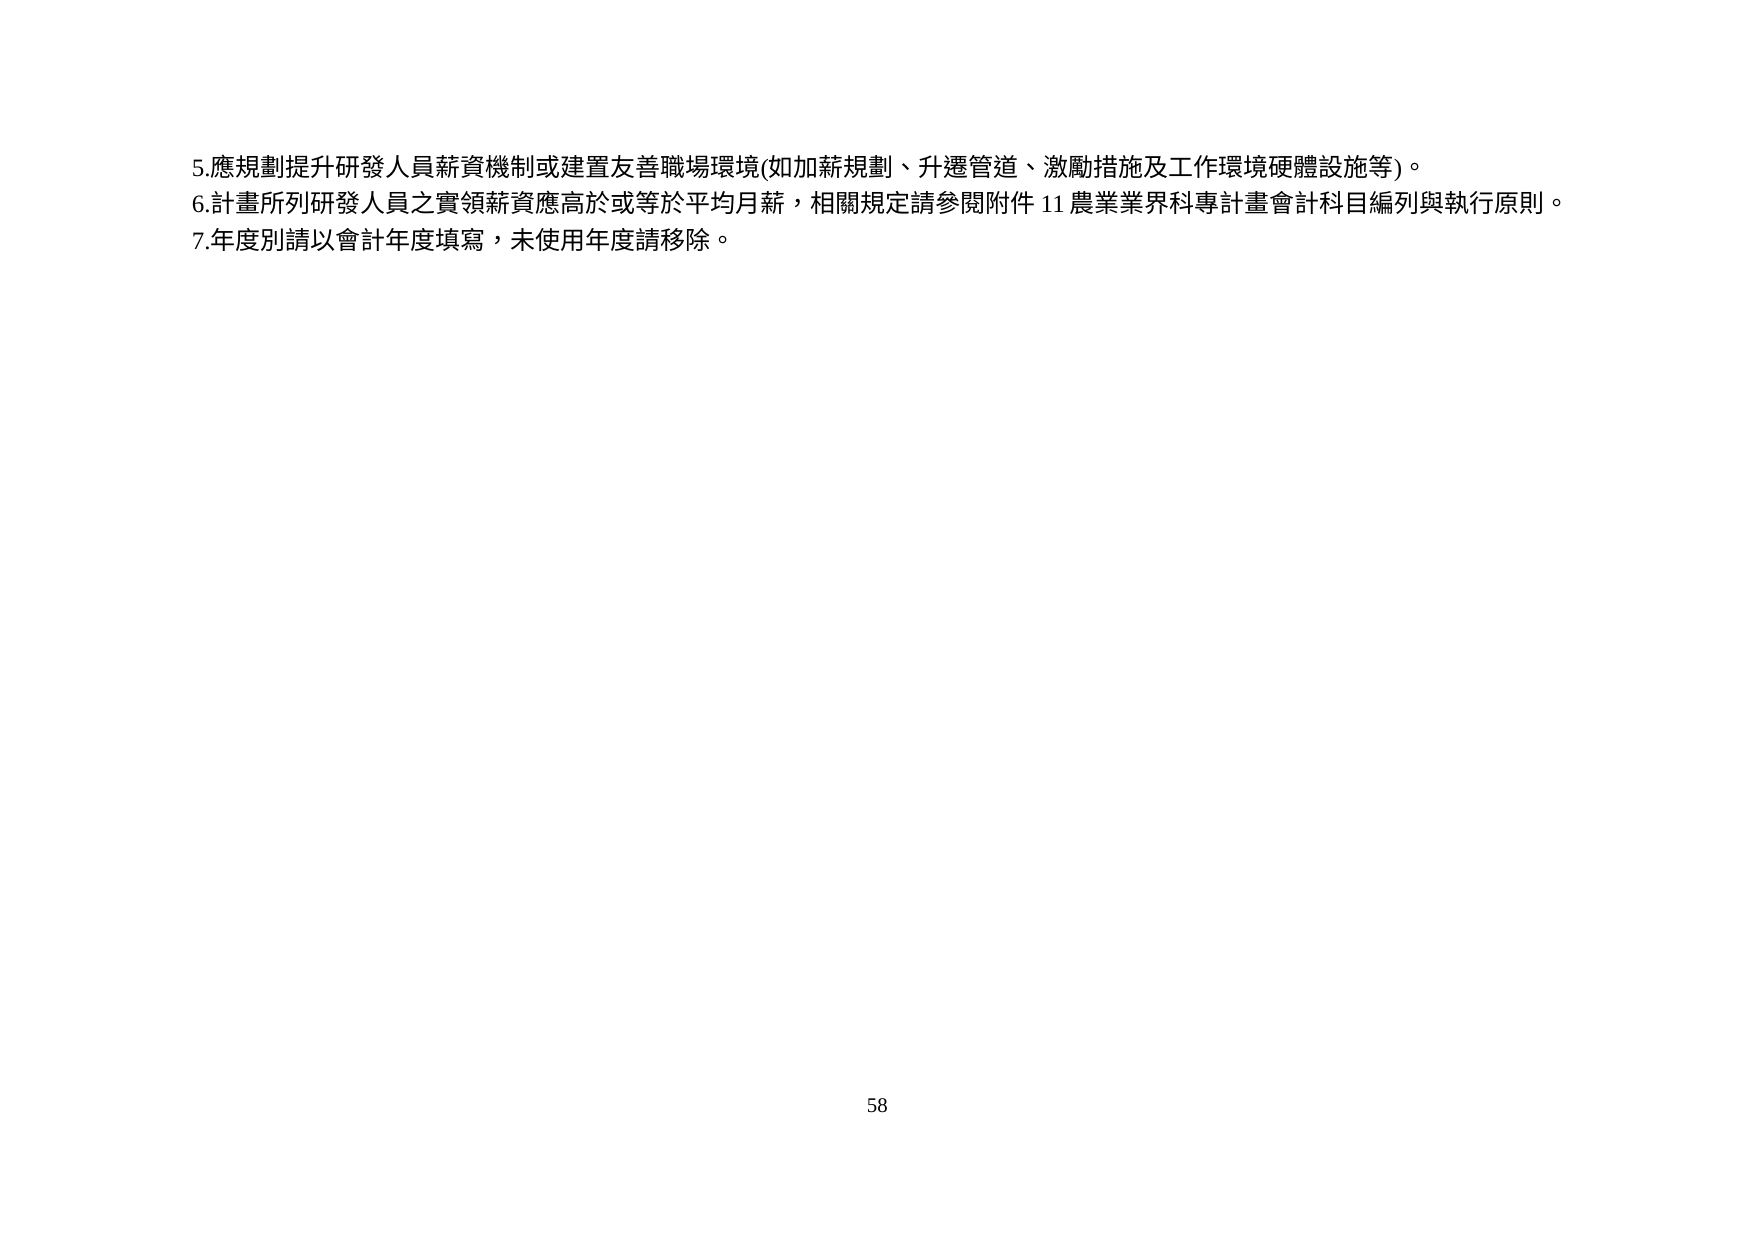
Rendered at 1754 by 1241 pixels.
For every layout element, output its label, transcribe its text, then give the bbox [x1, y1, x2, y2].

text 7.年度別請以會計年度填寫，未使用年度請移除。 [192, 220, 1636, 256]
text 5.應規劃提升研發人員薪資機制或建置友善職場環境(如加薪規劃、升遷管道、激勵措施及工作環境硬體設施等)。 [192, 148, 1636, 184]
text 6.計畫所列研發人員之實領薪資應高於或等於平均月薪，相關規定請參閱附件11農業業界科專計畫會計科目編列與執行原則。 [192, 184, 1636, 220]
